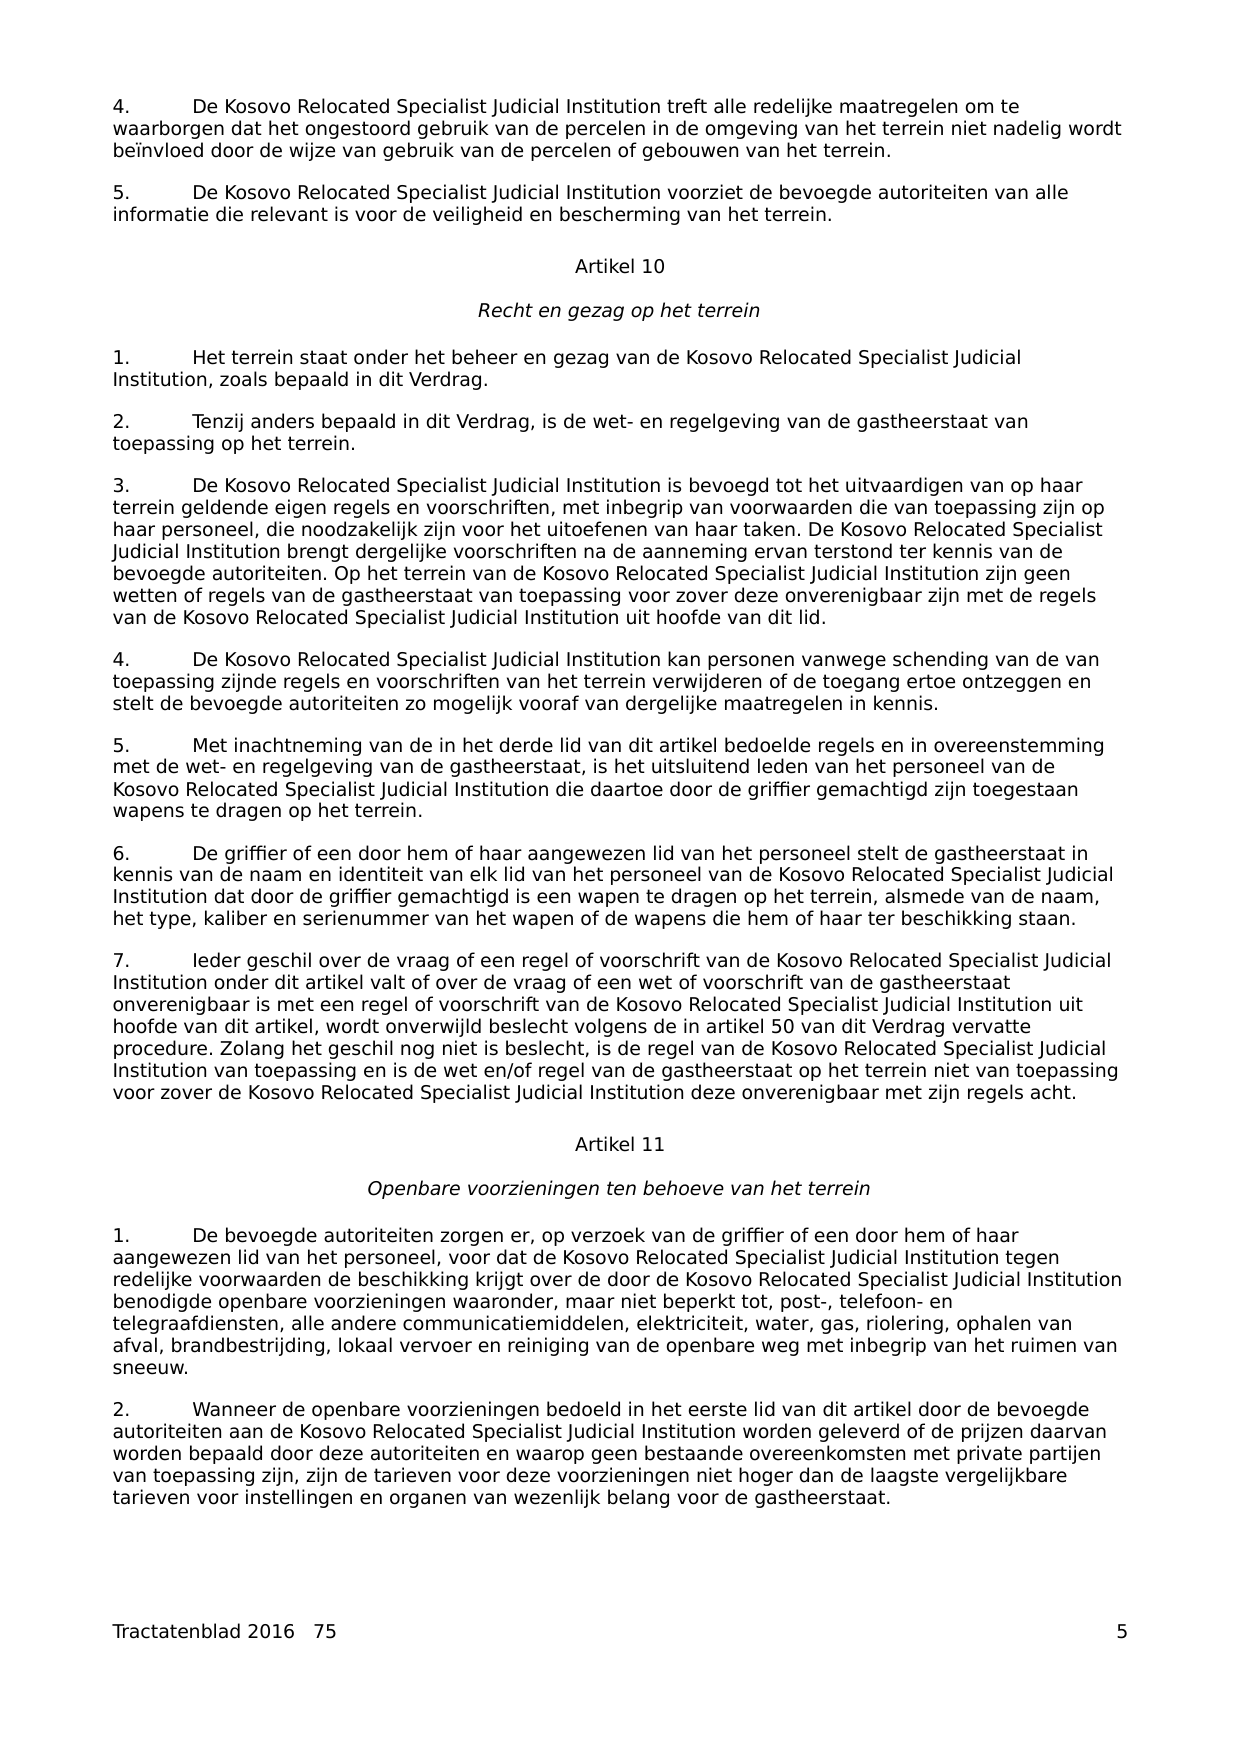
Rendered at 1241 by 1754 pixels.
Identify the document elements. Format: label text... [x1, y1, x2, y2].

text 2. Wanneer de openbare voorzieningen bedoeld in het eerste lid van dit artikel door de bevoegde autoriteiten aan de Kosovo Relocated Specialist Judicial Institution worden geleverd of de prijzen daarvan worden bepaald door deze autoriteiten en waarop geen bestaande overeenkomsten met private partijen van toepassing zijn, zijn de tarieven voor deze voorzieningen niet hoger dan de laagste vergelijkbare tarieven voor instellingen en organen van wezenlijk belang voor de gastheerstaat. [112, 1399, 1128, 1509]
text 7. Ieder geschil over de vraag of een regel of voorschrift van de Kosovo Relocated Specialist Judicial Institution onder dit artikel valt of over de vraag of een wet of voorschrift van de gastheerstaat onverenigbaar is met een regel of voorschrift van de Kosovo Relocated Specialist Judicial Institution uit hoofde van dit artikel, wordt onverwijld beslecht volgens de in artikel 50 van dit Verdrag vervatte procedure. Zolang het geschil nog niet is beslecht, is de regel van de Kosovo Relocated Specialist Judicial Institution van toepassing en is de wet en/of regel van de gastheerstaat op het terrein niet van toepassing voor zover de Kosovo Relocated Specialist Judicial Institution deze onverenigbaar met zijn regels acht. [112, 950, 1128, 1104]
text 2. Tenzij anders bepaald in dit Verdrag, is de wet- en regelgeving van de gastheerstaat van toepassing op het terrein. [112, 411, 1128, 455]
text 5. De Kosovo Relocated Specialist Judicial Institution voorziet de bevoegde autoriteiten van alle informatie die relevant is voor de veiligheid en bescherming van het terrein. [112, 182, 1128, 226]
text 1. Het terrein staat onder het beheer en gezag van de Kosovo Relocated Specialist Judicial Institution, zoals bepaald in dit Verdrag. [112, 347, 1128, 391]
subtitle Artikel 10 Recht en gezag op het terrein [112, 256, 1128, 322]
text 4. De Kosovo Relocated Specialist Judicial Institution treft alle redelijke maatregelen om te waarborgen dat het ongestoord gebruik van de percelen in de omgeving van het terrein niet nadelig wordt beïnvloed door de wijze van gebruik van de percelen of gebouwen van het terrein. [112, 96, 1128, 162]
text 4. De Kosovo Relocated Specialist Judicial Institution kan personen vanwege schending van de van toepassing zijnde regels en voorschriften van het terrein verwijderen of de toegang ertoe ontzeggen en stelt de bevoegde autoriteiten zo mogelijk vooraf van dergelijke maatregelen in kennis. [112, 648, 1128, 714]
text 6. De griffier of een door hem of haar aangewezen lid van het personeel stelt de gastheerstaat in kennis van de naam en identiteit van elk lid van het personeel van de Kosovo Relocated Specialist Judicial Institution dat door de griffier gemachtigd is een wapen te dragen op het terrein, alsmede van de naam, het type, kaliber en serienummer van het wapen of de wapens die hem of haar ter beschikking staan. [112, 842, 1128, 930]
text 1. De bevoegde autoriteiten zorgen er, op verzoek van de griffier of een door hem of haar aangewezen lid van het personeel, voor dat de Kosovo Relocated Specialist Judicial Institution tegen redelijke voorwaarden de beschikking krijgt over de door de Kosovo Relocated Specialist Judicial Institution benodigde openbare voorzieningen waaronder, maar niet beperkt tot, post-, telefoon- en telegraafdiensten, alle andere communicatiemiddelen, elektriciteit, water, gas, riolering, ophalen van afval, brandbestrijding, lokaal vervoer en reiniging van de openbare weg met inbegrip van het ruimen van sneeuw. [112, 1225, 1128, 1379]
text 3. De Kosovo Relocated Specialist Judicial Institution is bevoegd tot het uitvaardigen van op haar terrein geldende eigen regels en voorschriften, met inbegrip van voorwaarden die van toepassing zijn op haar personeel, die noodzakelijk zijn voor het uitoefenen van haar taken. De Kosovo Relocated Specialist Judicial Institution brengt dergelijke voorschriften na de aanneming ervan terstond ter kennis van de bevoegde autoriteiten. Op het terrein van de Kosovo Relocated Specialist Judicial Institution zijn geen wetten of regels van de gastheerstaat van toepassing voor zover deze onverenigbaar zijn met de regels van de Kosovo Relocated Specialist Judicial Institution uit hoofde van dit lid. [112, 475, 1128, 628]
subtitle Artikel 11 Openbare voorzieningen ten behoeve van het terrein [112, 1134, 1128, 1200]
text 5. Met inachtneming van de in het derde lid van dit artikel bedoelde regels en in overeenstemming met de wet- en regelgeving van de gastheerstaat, is het uitsluitend leden van het personeel van de Kosovo Relocated Specialist Judicial Institution die daartoe door de griffier gemachtigd zijn toegestaan wapens te dragen op het terrein. [112, 734, 1128, 822]
